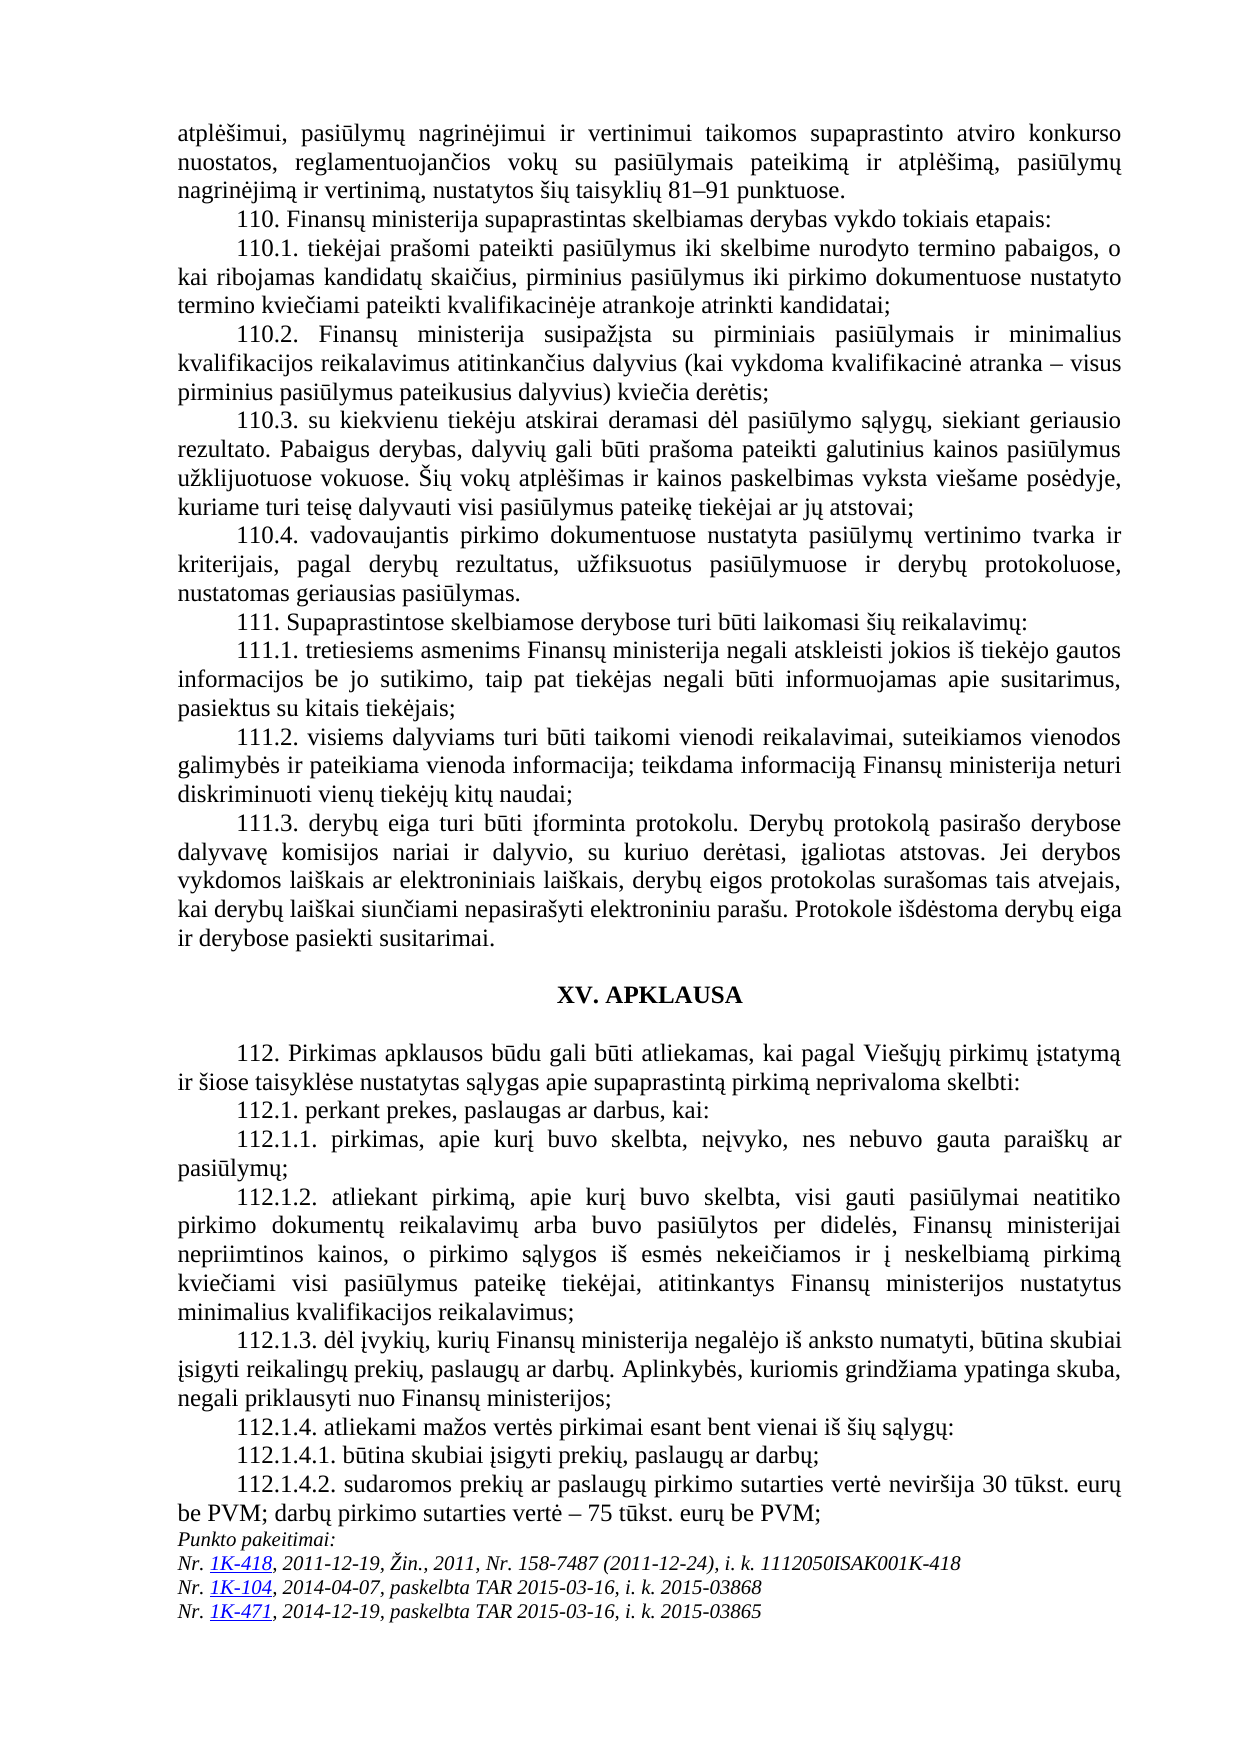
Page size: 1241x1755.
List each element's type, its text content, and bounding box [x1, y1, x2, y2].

text 112.1.4.2. sudaromos prekių ar paslaugų pirkimo sutarties vertė neviršija 30 tūkst. eurų be PVM; darbų pirkimo sutarties vertė – 75 tūkst. eurų be PVM; [177, 1469, 1122, 1527]
text Nr. 1K-418, 2011-12-19, Žin., 2011, Nr. 158-7487 (2011-12-24), i. k. 1112050ISAK001K-418 [177, 1551, 1122, 1575]
text 112.1.1. pirkimas, apie kurį buvo skelbta, neįvyko, nes nebuvo gauta paraiškų ar pasiūlymų; [177, 1124, 1122, 1182]
text 112.1.4.1. būtina skubiai įsigyti prekių, paslaugų ar darbų; [177, 1441, 1122, 1469]
text 112.1.2. atliekant pirkimą, apie kurį buvo skelbta, visi gauti pasiūlymai neatitiko pirkimo dokumentų reikalavimų arba buvo pasiūlytos per didelės, Finansų ministerijai nepriimtinos kainos, o pirkimo sąlygos iš esmės nekeičiamos ir į neskelbiamą pirkimą kviečiami visi pasiūlymus pateikę tiekėjai, atitinkantys Finansų ministerijos nustatytus minimalius kvalifikacijos reikalavimus; [177, 1182, 1122, 1326]
text 110.3. su kiekvienu tiekėju atskirai deramasi dėl pasiūlymo sąlygų, siekiant geriausio rezultato. Pabaigus derybas, dalyvių gali būti prašoma pateikti galutinius kainos pasiūlymus užklijuotuose vokuose. Šių vokų atplėšimas ir kainos paskelbimas vyksta viešame posėdyje, kuriame turi teisę dalyvauti visi pasiūlymus pateikę tiekėjai ar jų atstovai; [177, 406, 1122, 521]
text 111.2. visiems dalyviams turi būti taikomi vienodi reikalavimai, suteikiamos vienodos galimybės ir pateikiama vienoda informacija; teikdama informaciją Finansų ministerija neturi diskriminuoti vienų tiekėjų kitų naudai; [177, 722, 1122, 808]
text 112.1. perkant prekes, paslaugas ar darbus, kai: [177, 1096, 1122, 1124]
text XV. APKLAUSA [177, 981, 1122, 1009]
text 111.1. tretiesiems asmenims Finansų ministerija negali atskleisti jokios iš tiekėjo gautos informacijos be jo sutikimo, taip pat tiekėjas negali būti informuojamas apie susitarimus, pasiektus su kitais tiekėjais; [177, 636, 1122, 722]
text atplėšimui, pasiūlymų nagrinėjimui ir vertinimui taikomos supaprastinto atviro konkurso nuostatos, reglamentuojančios vokų su pasiūlymais pateikimą ir atplėšimą, pasiūlymų nagrinėjimą ir vertinimą, nustatytos šių taisyklių 81–91 punktuose. [177, 118, 1122, 204]
text 110.2. Finansų ministerija susipažįsta su pirminiais pasiūlymais ir minimalius kvalifikacijos reikalavimus atitinkančius dalyvius (kai vykdoma kvalifikacinė atranka – visus pirminius pasiūlymus pateikusius dalyvius) kviečia derėtis; [177, 319, 1122, 406]
text 110.1. tiekėjai prašomi pateikti pasiūlymus iki skelbime nurodyto termino pabaigos, o kai ribojamas kandidatų skaičius, pirminius pasiūlymus iki pirkimo dokumentuose nustatyto termino kviečiami pateikti kvalifikacinėje atrankoje atrinkti kandidatai; [177, 233, 1122, 319]
text Nr. 1K-104, 2014-04-07, paskelbta TAR 2015-03-16, i. k. 2015-03868 [177, 1575, 1122, 1599]
text 110. Finansų ministerija supaprastintas skelbiamas derybas vykdo tokiais etapais: [177, 204, 1122, 233]
text 111. Supaprastintose skelbiamose derybose turi būti laikomasi šių reikalavimų: [177, 607, 1122, 636]
text 110.4. vadovaujantis pirkimo dokumentuose nustatyta pasiūlymų vertinimo tvarka ir kriterijais, pagal derybų rezultatus, užfiksuotus pasiūlymuose ir derybų protokoluose, nustatomas geriausias pasiūlymas. [177, 521, 1122, 607]
text 112.1.3. dėl įvykių, kurių Finansų ministerija negalėjo iš anksto numatyti, būtina skubiai įsigyti reikalingų prekių, paslaugų ar darbų. Aplinkybės, kuriomis grindžiama ypatinga skuba, negali priklausyti nuo Finansų ministerijos; [177, 1326, 1122, 1412]
text Nr. 1K-471, 2014-12-19, paskelbta TAR 2015-03-16, i. k. 2015-03865 [177, 1599, 1122, 1623]
text Punkto pakeitimai: [177, 1527, 1122, 1551]
text 112.1.4. atliekami mažos vertės pirkimai esant bent vienai iš šių sąlygų: [177, 1412, 1122, 1441]
text 111.3. derybų eiga turi būti įforminta protokolu. Derybų protokolą pasirašo derybose dalyvavę komisijos nariai ir dalyvio, su kuriuo derėtasi, įgaliotas atstovas. Jei derybos vykdomos laiškais ar elektroniniais laiškais, derybų eigos protokolas surašomas tais atvejais, kai derybų laiškai siunčiami nepasirašyti elektroniniu parašu. Protokole išdėstoma derybų eiga ir derybose pasiekti susitarimai. [177, 808, 1122, 952]
text 112. Pirkimas apklausos būdu gali būti atliekamas, kai pagal Viešųjų pirkimų įstatymą ir šiose taisyklėse nustatytas sąlygas apie supaprastintą pirkimą neprivaloma skelbti: [177, 1038, 1122, 1096]
